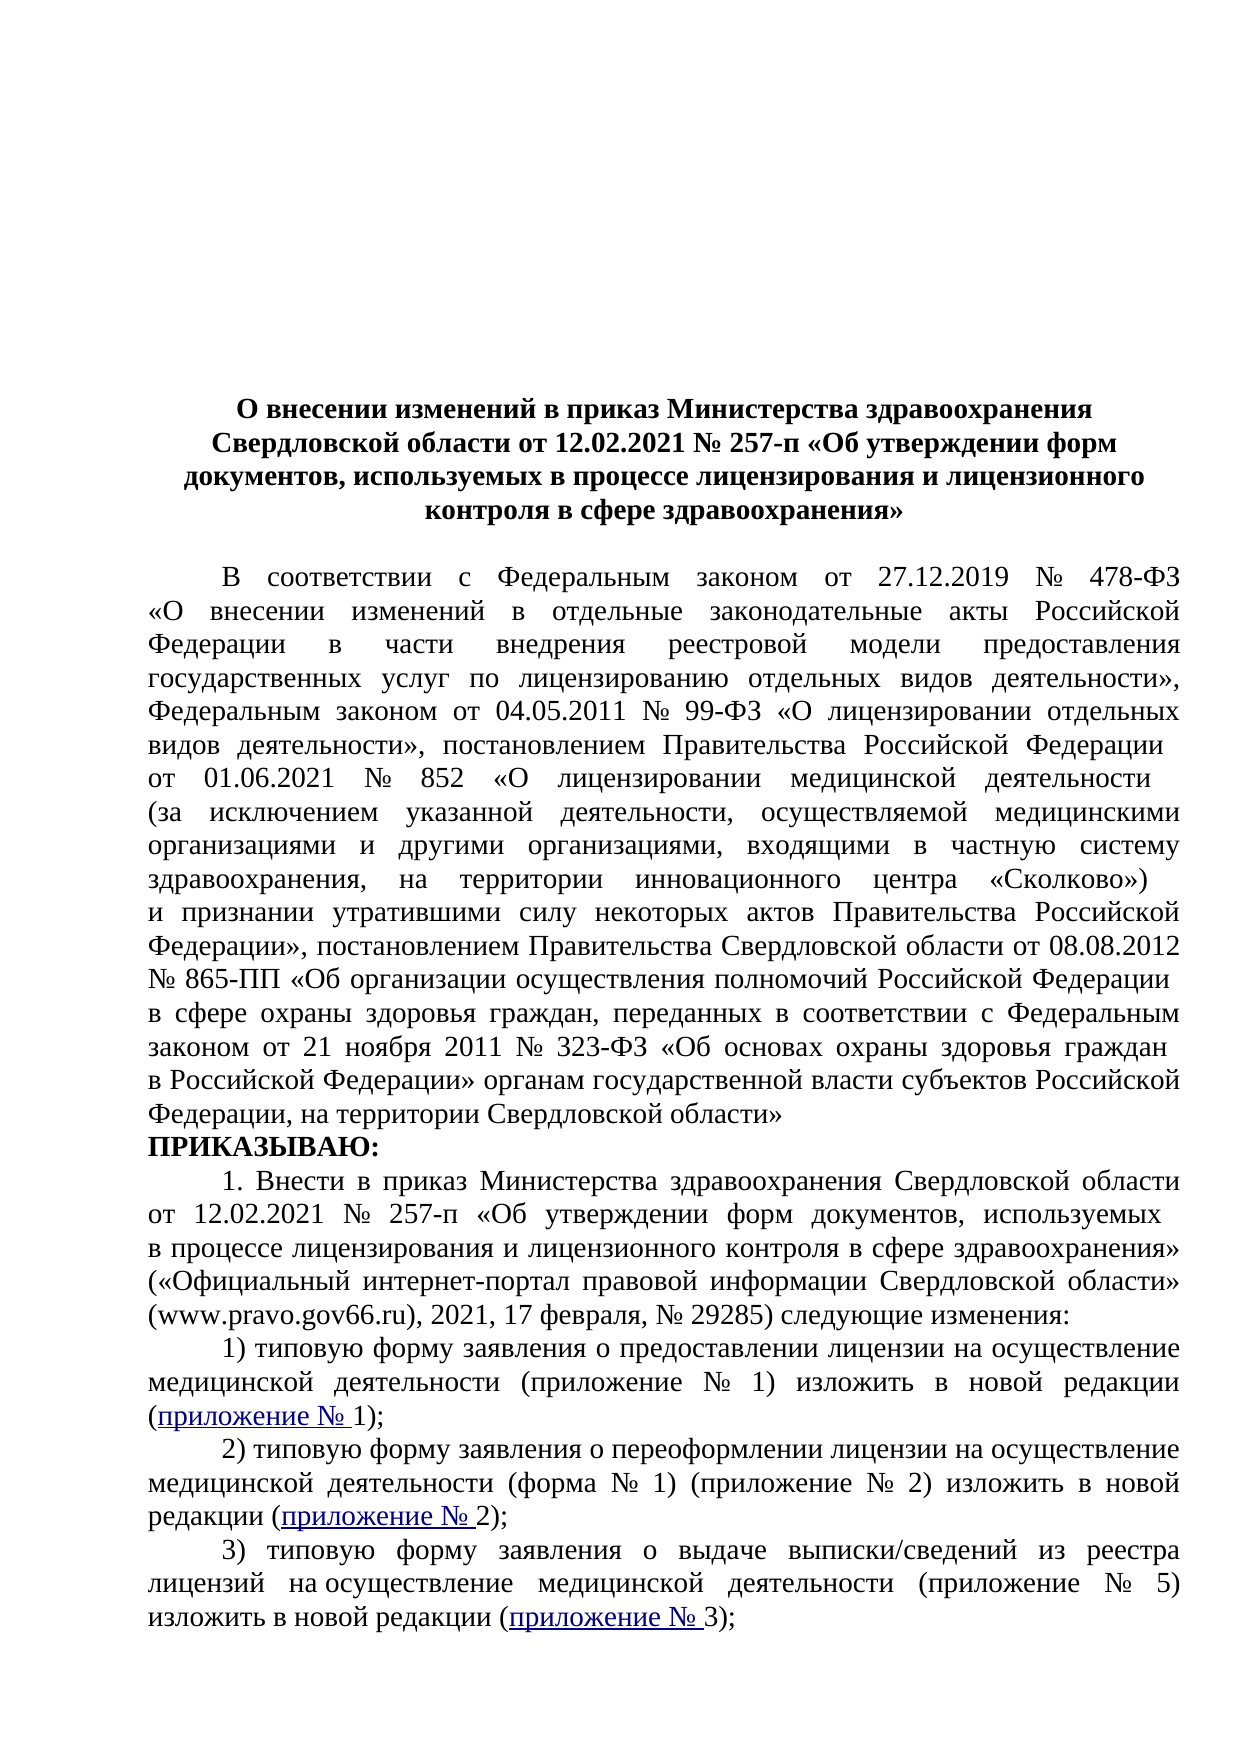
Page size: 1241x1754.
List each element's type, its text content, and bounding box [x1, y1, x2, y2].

text ПРИКАЗЫВАЮ: [148, 1129, 1181, 1163]
text В соответствии с Федеральным законом от 27.12.2019 № 478-ФЗ «О внесении изменений в отдельные законодательные акты Российской Федерации в части внедрения реестровой модели предоставления государственных услуг по лицензированию отдельных видов деятельности», Федеральным законом от 04.05.2011 № 99-ФЗ «О лицензировании отдельных видов деятельности», постановлением Правительства Российской Федерации от 01.06.2021 № 852 «О лицензировании медицинской деятельности (за исключением указанной деятельности, осуществляемой медицинскими организациями и другими организациями, входящими в частную систему здравоохранения, на территории инновационного центра «Сколково») и признании утратившими силу некоторых актов Правительства Российской Федерации», постановлением Правительства Свердловской области от 08.08.2012 № 865-ПП «Об организации осуществления полномочий Российской Федерации в сфере охраны здоровья граждан, переданных в соответствии с Федеральным законом от 21 ноября 2011 № 323-ФЗ «Об основах охраны здоровья граждан в Российской Федерации» органам государственной власти субъектов Российской Федерации, на территории Свердловской области» [148, 559, 1181, 1129]
text 2) типовую форму заявления о переоформлении лицензии на осуществление медицинской деятельности (форма № 1) (приложение № 2) изложить в новой редакции (приложение № 2); [148, 1431, 1181, 1532]
text 1) типовую форму заявления о предоставлении лицензии на осуществление медицинской деятельности (приложение № 1) изложить в новой редакции (приложение № 1); [148, 1331, 1181, 1431]
text 3) типовую форму заявления о выдаче выписки/сведений из реестра лицензий на осуществление медицинской деятельности (приложение № 5) изложить в новой редакции (приложение № 3); [148, 1532, 1181, 1632]
text 1. Внести в приказ Министерства здравоохранения Свердловской области от 12.02.2021 № 257-п «Об утверждении форм документов, используемых в процессе лицензирования и лицензионного контроля в сфере здравоохранения» («Официальный интернет-портал правовой информации Свердловской области» (www.pravo.gov66.ru), 2021, 17 февраля, № 29285) следующие изменения: [148, 1163, 1181, 1331]
text О внесении изменений в приказ Министерства здравоохранения Свердловской области от 12.02.2021 № 257-п «Об утверждении форм документов, используемых в процессе лицензирования и лицензионного контроля в сфере здравоохранения» [148, 391, 1181, 526]
